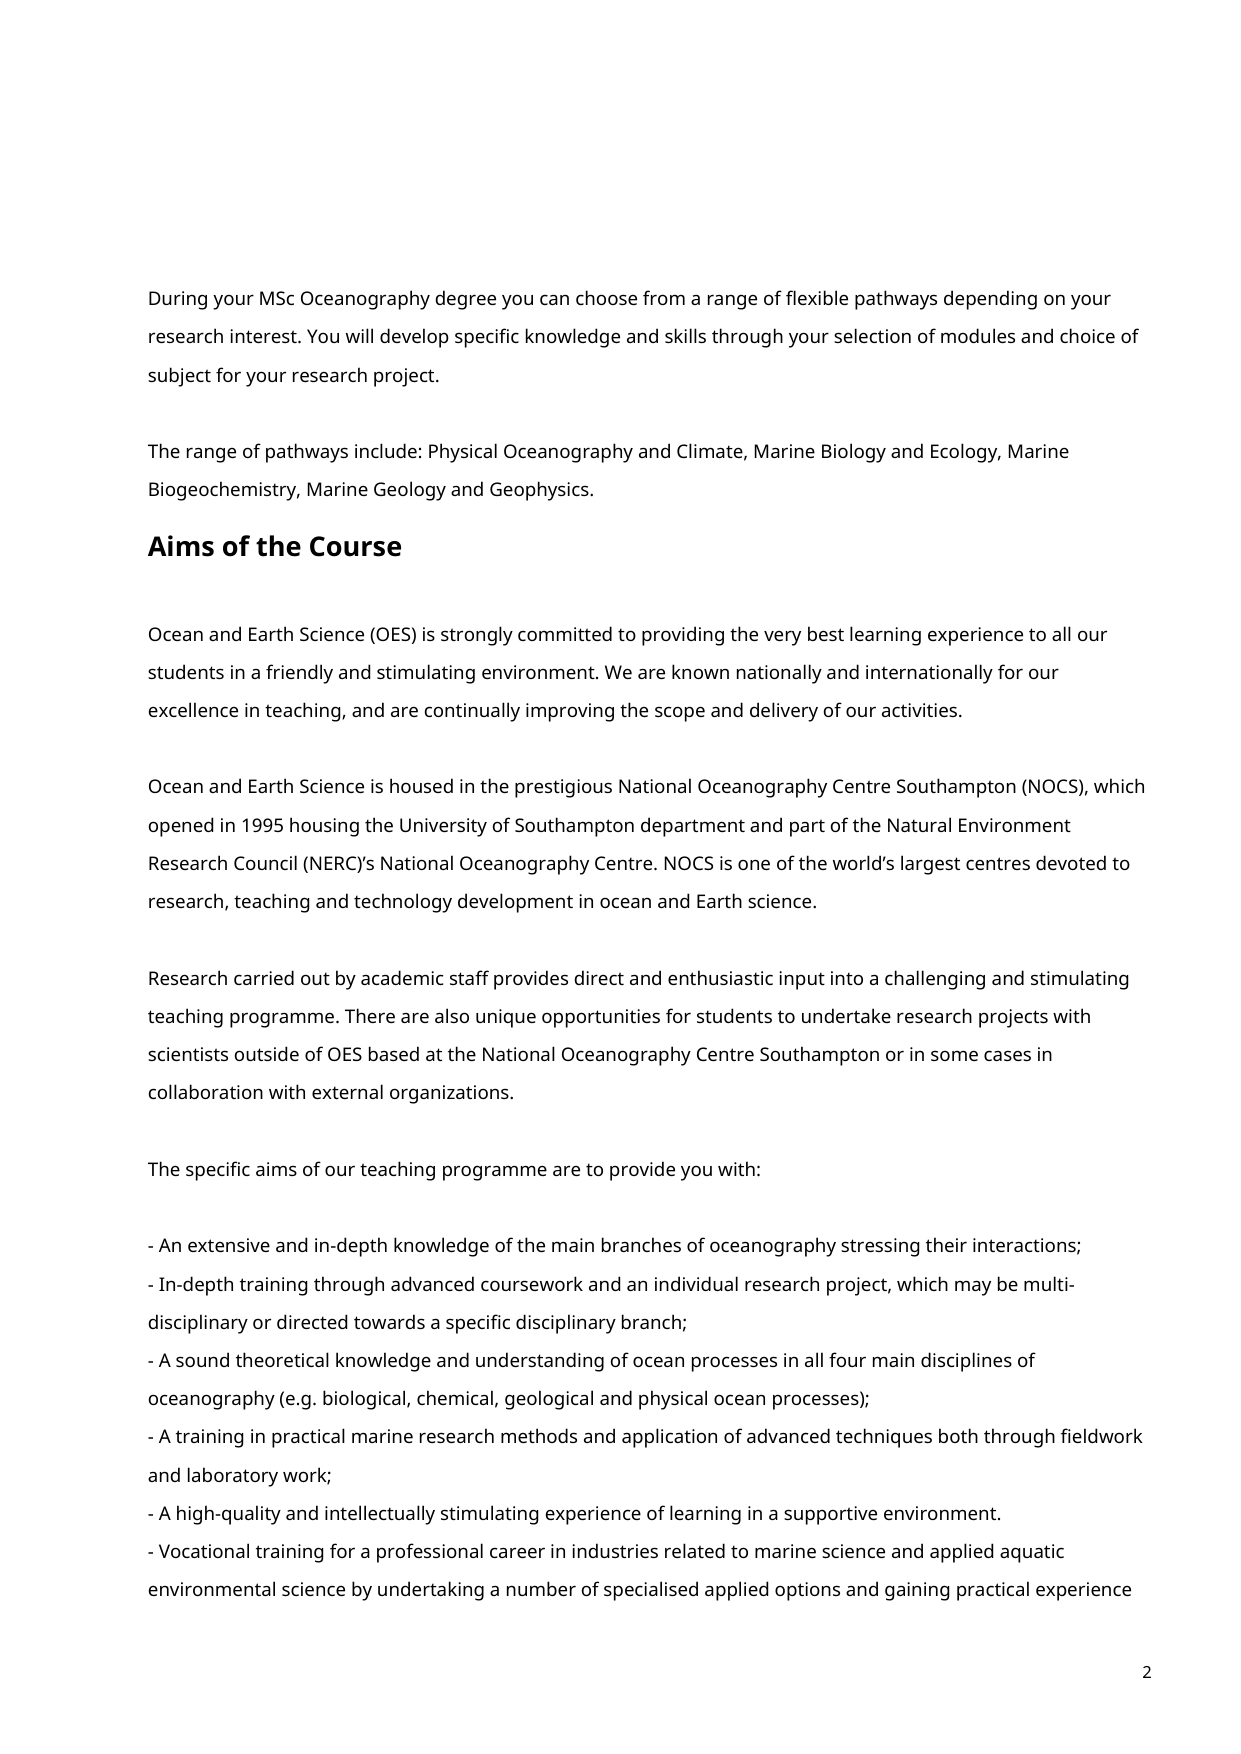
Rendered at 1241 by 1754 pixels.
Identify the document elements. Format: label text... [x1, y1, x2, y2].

subtitle Aims of the Course [148, 527, 1152, 564]
text During your MSc Oceanography degree you can choose from a range of flexible pathways depending on your research interest. You will develop specific knowledge and skills through your selection of modules and choice of subject for your research project. The range of pathways include: Physical Oceanography and Climate, Marine Biology and Ecology, Marine Biogeochemistry, Marine Geology and Geophysics. [148, 247, 1152, 502]
text Ocean and Earth Science (OES) is strongly committed to providing the very best learning experience to all our students in a friendly and stimulating environment. We are known nationally and internationally for our excellence in teaching, and are continually improving the scope and delivery of our activities. Ocean and Earth Science is housed in the prestigious National Oceanography Centre Southampton (NOCS), which opened in 1995 housing the University of Southampton department and part of the Natural Environment Research Council (NERC)’s National Oceanography Centre. NOCS is one of the world’s largest centres devoted to research, teaching and technology development in ocean and Earth science. Research carried out by academic staff provides direct and enthusiastic input into a challenging and stimulating teaching programme. There are also unique opportunities for students to undertake research projects with scientists outside of OES based at the National Oceanography Centre Southampton or in some cases in collaboration with external organizations. The specific aims of our teaching programme are to provide you with: - An extensive and in-depth knowledge of the main branches of oceanography stressing their interactions; - In-depth training through advanced coursework and an individual research project, which may be multi-disciplinary or directed towards a specific disciplinary branch; - A sound theoretical knowledge and understanding of ocean processes in all four main disciplines of oceanography (e.g. biological, chemical, geological and physical ocean processes); - A training in practical marine research methods and application of advanced techniques both through fieldwork and laboratory work; - A high-quality and intellectually stimulating experience of learning in a supportive environment. - Vocational training for a professional career in industries related to marine science and applied aquatic environmental science by undertaking a number of specialised applied options and gaining practical experience [148, 621, 1152, 1602]
